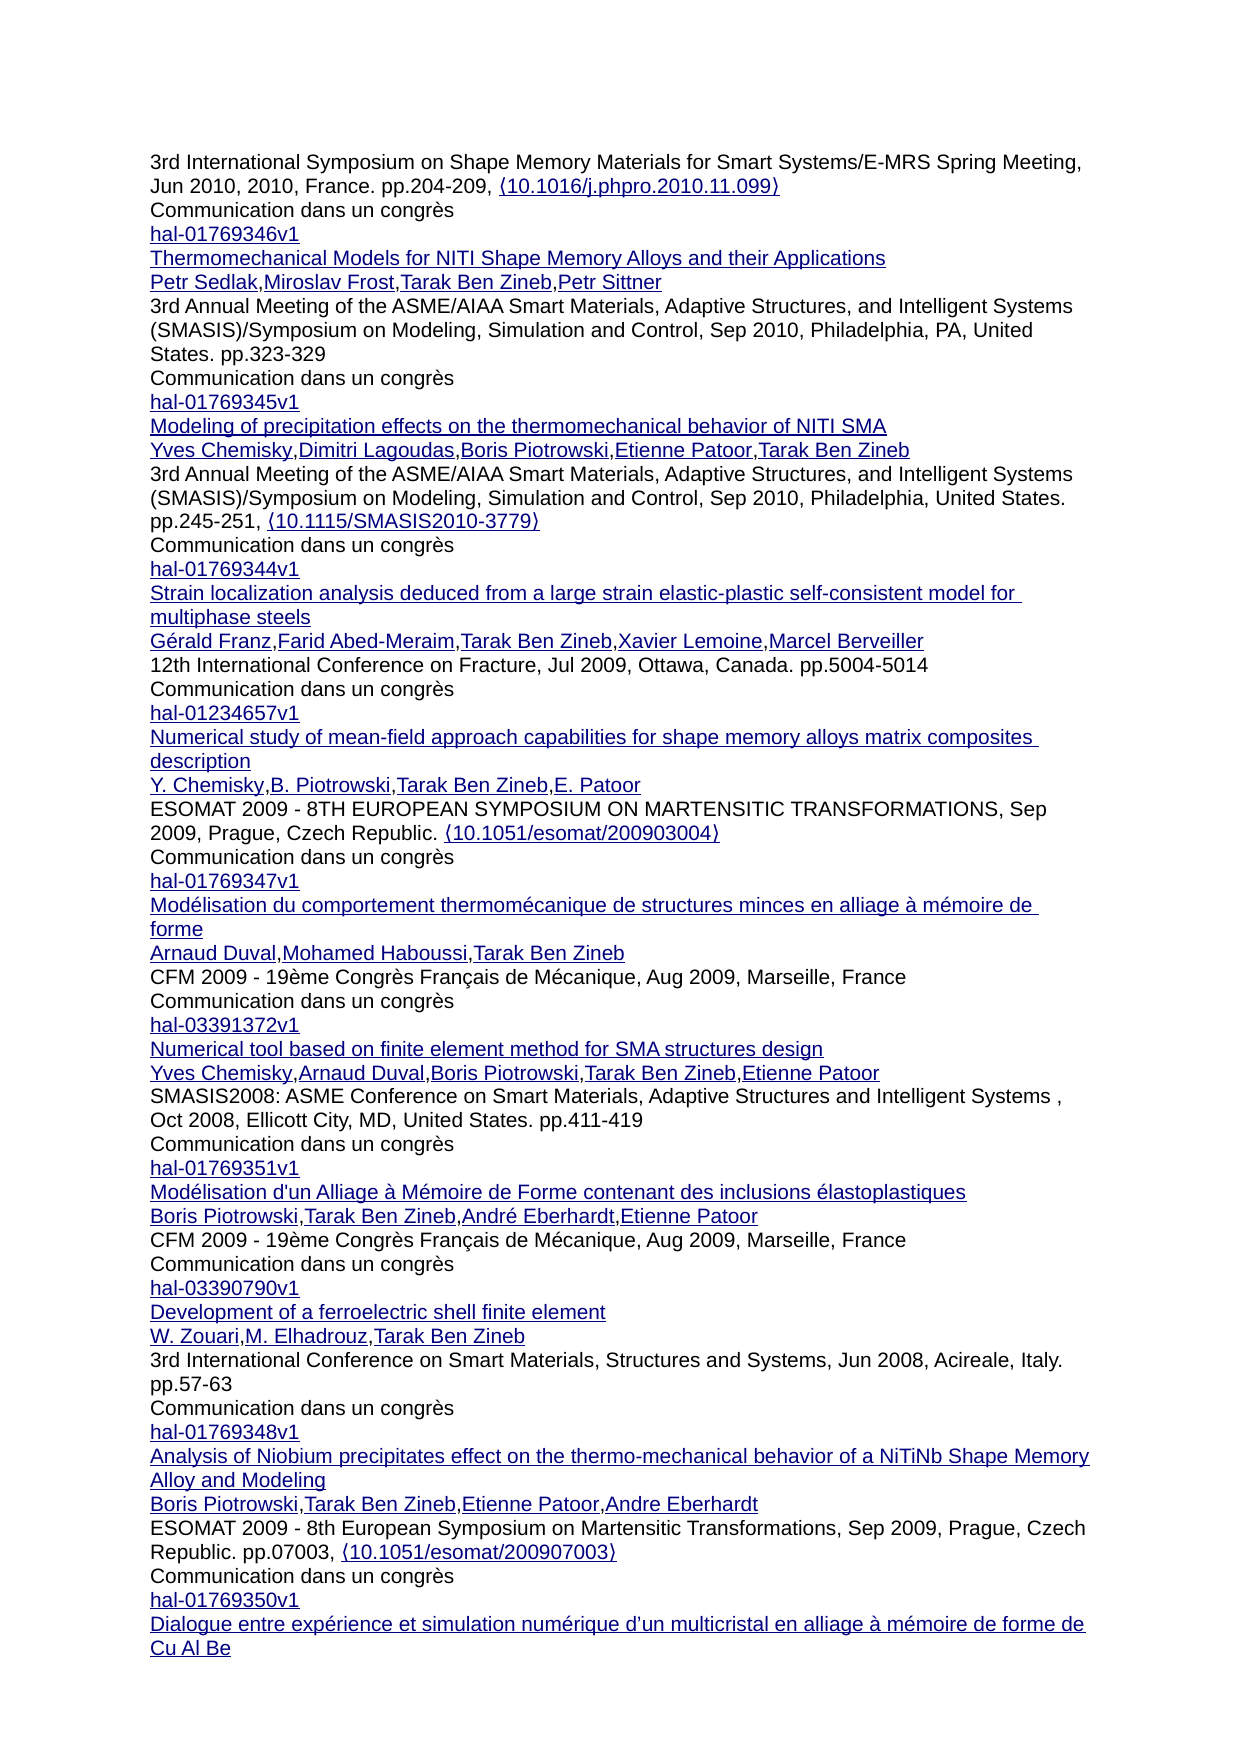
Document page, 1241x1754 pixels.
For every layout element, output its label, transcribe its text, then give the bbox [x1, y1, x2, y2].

table_cell Modeling of precipitation effects on the thermomechanical behavior of NITI SMA Yves Chemisky,Dimitri Lagoudas,Boris Piotrowski,Etienne Patoor,Tarak Ben Zineb 3rd Annual Meeting of the ASME/AIAA Smart Materials, Adaptive Structures, and Intelligent Systems (SMASIS)/Symposium on Modeling, Simulation and Control, Sep 2010, Philadelphia, United States. pp.245-251, ⟨10.1115/SMASIS2010-3779⟩ Communication dans un congrès hal-01769344v1 [150, 414, 1090, 581]
table_cell Strain localization analysis deduced from a large strain elastic-plastic self-consistent model for multiphase steels Gérald Franz,Farid Abed-Meraim,Tarak Ben Zineb,Xavier Lemoine,Marcel Berveiller 12th International Conference on Fracture, Jul 2009, Ottawa, Canada. pp.5004-5014 Communication dans un congrès hal-01234657v1 [150, 581, 1090, 725]
table_cell 3rd International Symposium on Shape Memory Materials for Smart Systems/E-MRS Spring Meeting, Jun 2010, 2010, France. pp.204-209, ⟨10.1016/j.phpro.2010.11.099⟩ Communication dans un congrès hal-01769346v1 [150, 150, 1090, 246]
table_cell Development of a ferroelectric shell finite element W. Zouari,M. Elhadrouz,Tarak Ben Zineb 3rd International Conference on Smart Materials, Structures and Systems, Jun 2008, Acireale, Italy. pp.57-63 Communication dans un congrès hal-01769348v1 [150, 1300, 1090, 1444]
table_cell Modélisation du comportement thermomécanique de structures minces en alliage à mémoire de forme Arnaud Duval,Mohamed Haboussi,Tarak Ben Zineb CFM 2009 - 19ème Congrès Français de Mécanique, Aug 2009, Marseille, France Communication dans un congrès hal-03391372v1 [150, 893, 1090, 1036]
table_cell Modélisation d'un Alliage à Mémoire de Forme contenant des inclusions élastoplastiques Boris Piotrowski,Tarak Ben Zineb,André Eberhardt,Etienne Patoor CFM 2009 - 19ème Congrès Français de Mécanique, Aug 2009, Marseille, France Communication dans un congrès hal-03390790v1 [150, 1180, 1090, 1300]
table_cell Numerical tool based on finite element method for SMA structures design Yves Chemisky,Arnaud Duval,Boris Piotrowski,Tarak Ben Zineb,Etienne Patoor SMASIS2008: ASME Conference on Smart Materials, Adaptive Structures and Intelligent Systems , Oct 2008, Ellicott City, MD, United States. pp.411-419 Communication dans un congrès hal-01769351v1 [150, 1036, 1090, 1180]
table_cell Alloy and Modeling Boris Piotrowski,Tarak Ben Zineb,Etienne Patoor,Andre Eberhardt ESOMAT 2009 - 8th European Symposium on Martensitic Transformations, Sep 2009, Prague, Czech Republic. pp.07003, ⟨10.1051/esomat/200907003⟩ Communication dans un congrès hal-01769350v1 [150, 1466, 1090, 1611]
table_cell Dialogue entre expérience et simulation numérique d’un multicristal en alliage à mémoire de forme de Cu Al Be [150, 1611, 1090, 1659]
table_cell Thermomechanical Models for NITI Shape Memory Alloys and their Applications Petr Sedlak,Miroslav Frost,Tarak Ben Zineb,Petr Sittner 3rd Annual Meeting of the ASME/AIAA Smart Materials, Adaptive Structures, and Intelligent Systems (SMASIS)/Symposium on Modeling, Simulation and Control, Sep 2010, Philadelphia, PA, United States. pp.323-329 Communication dans un congrès hal-01769345v1 [150, 246, 1090, 413]
table_cell Analysis of Niobium precipitates effect on the thermo-mechanical behavior of a NiTiNb Shape Memory [150, 1444, 1090, 1465]
table_cell Numerical study of mean-field approach capabilities for shape memory alloys matrix composites description Y. Chemisky,B. Piotrowski,Tarak Ben Zineb,E. Patoor ESOMAT 2009 - 8TH EUROPEAN SYMPOSIUM ON MARTENSITIC TRANSFORMATIONS, Sep 2009, Prague, Czech Republic. ⟨10.1051/esomat/200903004⟩ Communication dans un congrès hal-01769347v1 [150, 725, 1090, 893]
